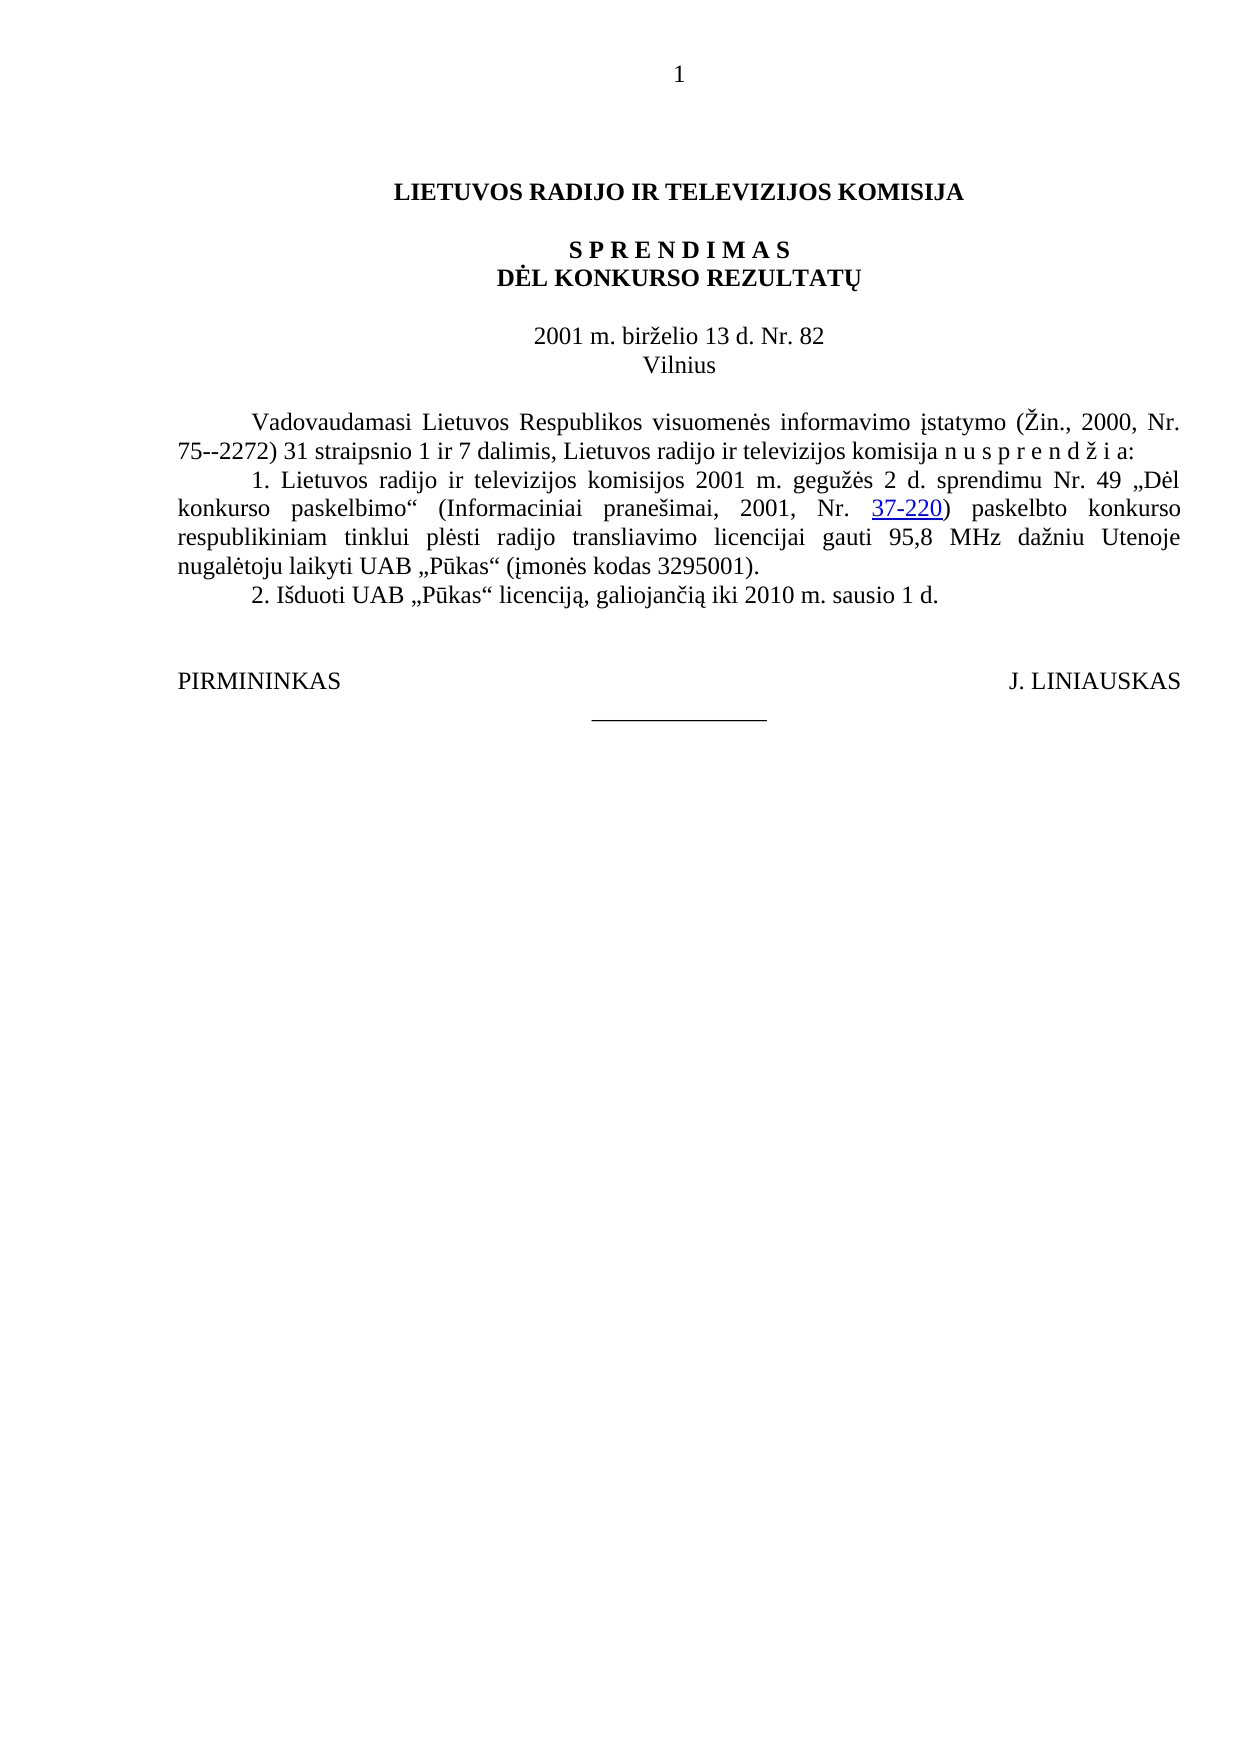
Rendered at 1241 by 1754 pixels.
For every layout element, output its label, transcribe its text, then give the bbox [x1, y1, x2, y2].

text DĖL KONKURSO REZULTATŲ [177, 263, 1181, 292]
text ______________ [177, 695, 1181, 723]
text Vilnius [177, 350, 1181, 378]
text Vadovaudamasi Lietuvos Respublikos visuomenės informavimo įstatymo (Žin., 2000, Nr. 75--2272) 31 straipsnio 1 ir 7 dalimis, Lietuvos radijo ir televizijos komisija nusprendžia: [177, 407, 1181, 465]
text PIRMININKAS J. LINIAUSKAS [177, 666, 1181, 695]
text 2. Išduoti UAB „Pūkas“ licenciją, galiojančią iki 2010 m. sausio 1 d. [177, 580, 1181, 608]
text S P R E N D I M A S [177, 235, 1181, 263]
text 1. Lietuvos radijo ir televizijos komisijos 2001 m. gegužės 2 d. sprendimu Nr. 49 „Dėl konkurso paskelbimo“ (Informaciniai pranešimai, 2001, Nr. 37-220) paskelbto konkurso respublikiniam tinklui plėsti radijo transliavimo licencijai gauti 95,8 MHz dažniu Utenoje nugalėtoju laikyti UAB „Pūkas“ (įmonės kodas 3295001). [177, 465, 1181, 580]
text 2001 m. birželio 13 d. Nr. 82 [177, 321, 1181, 350]
text LIETUVOS RADIJO IR TELEVIZIJOS KOMISIJA [177, 177, 1181, 206]
